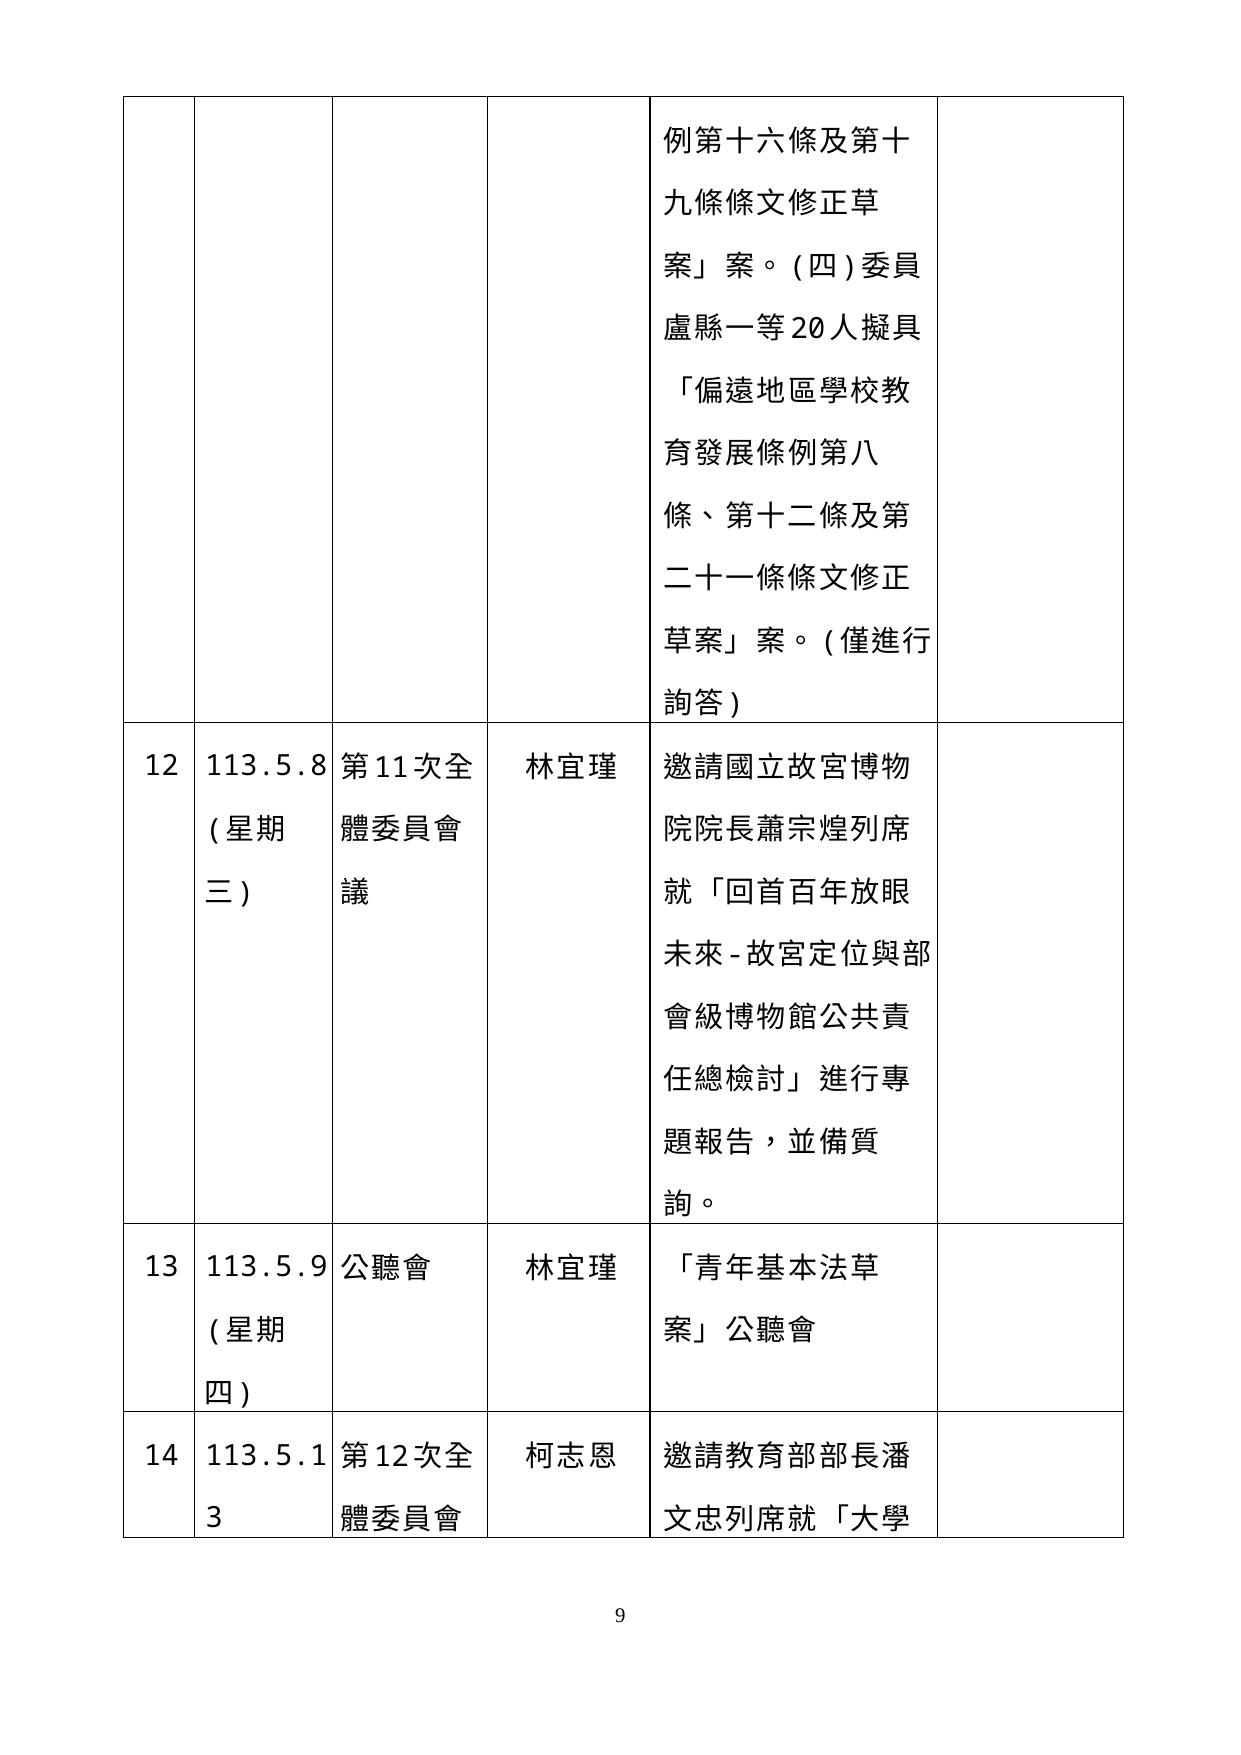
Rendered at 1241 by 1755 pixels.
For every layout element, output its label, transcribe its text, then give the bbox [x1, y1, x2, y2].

table_cell 第11次全體委員會議 [333, 723, 487, 1223]
table_cell [195, 97, 332, 722]
table_cell 林宜瑾 [488, 723, 649, 1223]
table_cell 113.5.13 [195, 1412, 332, 1537]
table_cell 邀請國立故宮博物院院長蕭宗煌列席就「回首百年放眼未來-故宮定位與部會級博物館公共責任總檢討」進行專題報告，並備質詢。 [651, 723, 937, 1223]
table_cell [938, 97, 1123, 722]
table_cell [124, 97, 194, 722]
table_cell 12 [124, 723, 194, 1223]
table_cell 113.5.9 (星期四) [195, 1224, 332, 1411]
table_cell 林宜瑾 [488, 1224, 649, 1411]
table_cell 第12次全體委員會 [333, 1412, 487, 1537]
table_cell 13 [124, 1224, 194, 1411]
table_cell 「青年基本法草案」公聽會 [651, 1224, 937, 1411]
table_cell 14 [124, 1412, 194, 1537]
table_cell [938, 1412, 1123, 1537]
table_cell [938, 1224, 1123, 1411]
table_cell 例第十六條及第十九條條文修正草案」案。(四)委員盧縣一等20人擬具「偏遠地區學校教育發展條例第八條、第十二條及第二十一條條文修正草案」案。(僅進行詢答) [651, 97, 937, 722]
table_cell 柯志恩 [488, 1412, 649, 1537]
table_cell [333, 97, 487, 722]
table_cell 邀請教育部部長潘文忠列席就「大學 [651, 1412, 937, 1537]
table_cell 公聽會 [333, 1224, 487, 1411]
table_cell [938, 723, 1123, 1223]
table_cell [488, 97, 649, 722]
table_cell 113.5.8 (星期三) [195, 723, 332, 1223]
